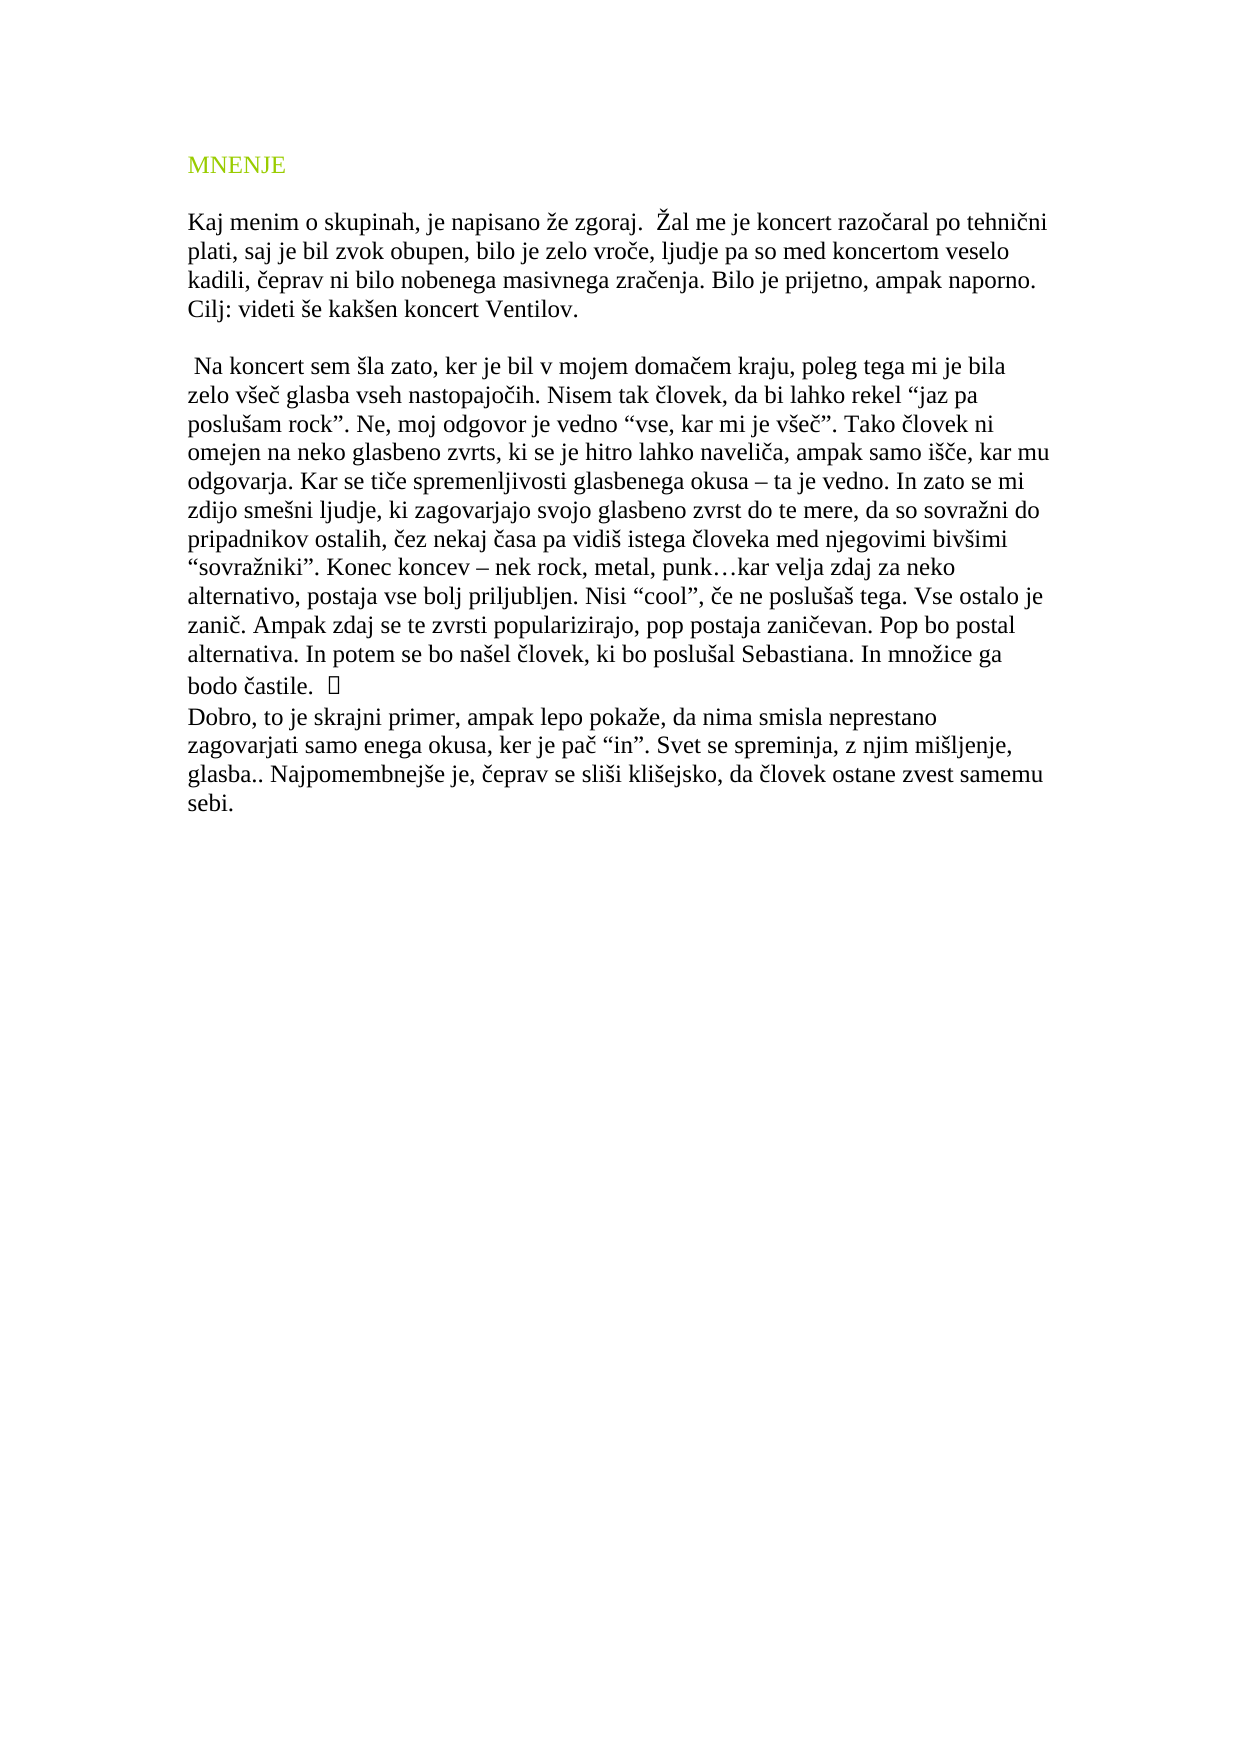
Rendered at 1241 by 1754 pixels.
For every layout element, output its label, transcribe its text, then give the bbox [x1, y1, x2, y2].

text Dobro, to je skrajni primer, ampak lepo pokaže, da nima smisla neprestano zagovarjati samo enega okusa, ker je pač “in”. Svet se spreminja, z njim mišljenje, glasba.. Najpomembnejše je, čeprav se sliši klišejsko, da človek ostane zvest samemu sebi. [187, 702, 1053, 817]
text Na koncert sem šla zato, ker je bil v mojem domačem kraju, poleg tega mi je bila zelo všeč glasba vseh nastopajočih. Nisem tak človek, da bi lahko rekel “jaz pa poslušam rock”. Ne, moj odgovor je vedno “vse, kar mi je všeč”. Tako človek ni omejen na neko glasbeno zvrts, ki se je hitro lahko naveliča, ampak samo išče, kar mu odgovarja. Kar se tiče spremenljivosti glasbenega okusa – ta je vedno. In zato se mi zdijo smešni ljudje, ki zagovarjajo svojo glasbeno zvrst do te mere, da so sovražni do pripadnikov ostalih, čez nekaj časa pa vidiš istega človeka med njegovimi bivšimi “sovražniki”. Konec koncev – nek rock, metal, punk…kar velja zdaj za neko alternativo, postaja vse bolj priljubljen. Nisi “cool”, če ne poslušaš tega. Vse ostalo je zanič. Ampak zdaj se te zvrsti popularizirajo, pop postaja zaničevan. Pop bo postal alternativa. In potem se bo našel človek, ki bo poslušal Sebastiana. In množice ga bodo častile.  [187, 351, 1053, 702]
text Kaj menim o skupinah, je napisano že zgoraj. Žal me je koncert razočaral po tehnični plati, saj je bil zvok obupen, bilo je zelo vroče, ljudje pa so med koncertom veselo kadili, čeprav ni bilo nobenega masivnega zračenja. Bilo je prijetno, ampak naporno. Cilj: videti še kakšen koncert Ventilov. [187, 207, 1053, 322]
text MNENJE [187, 150, 1053, 179]
